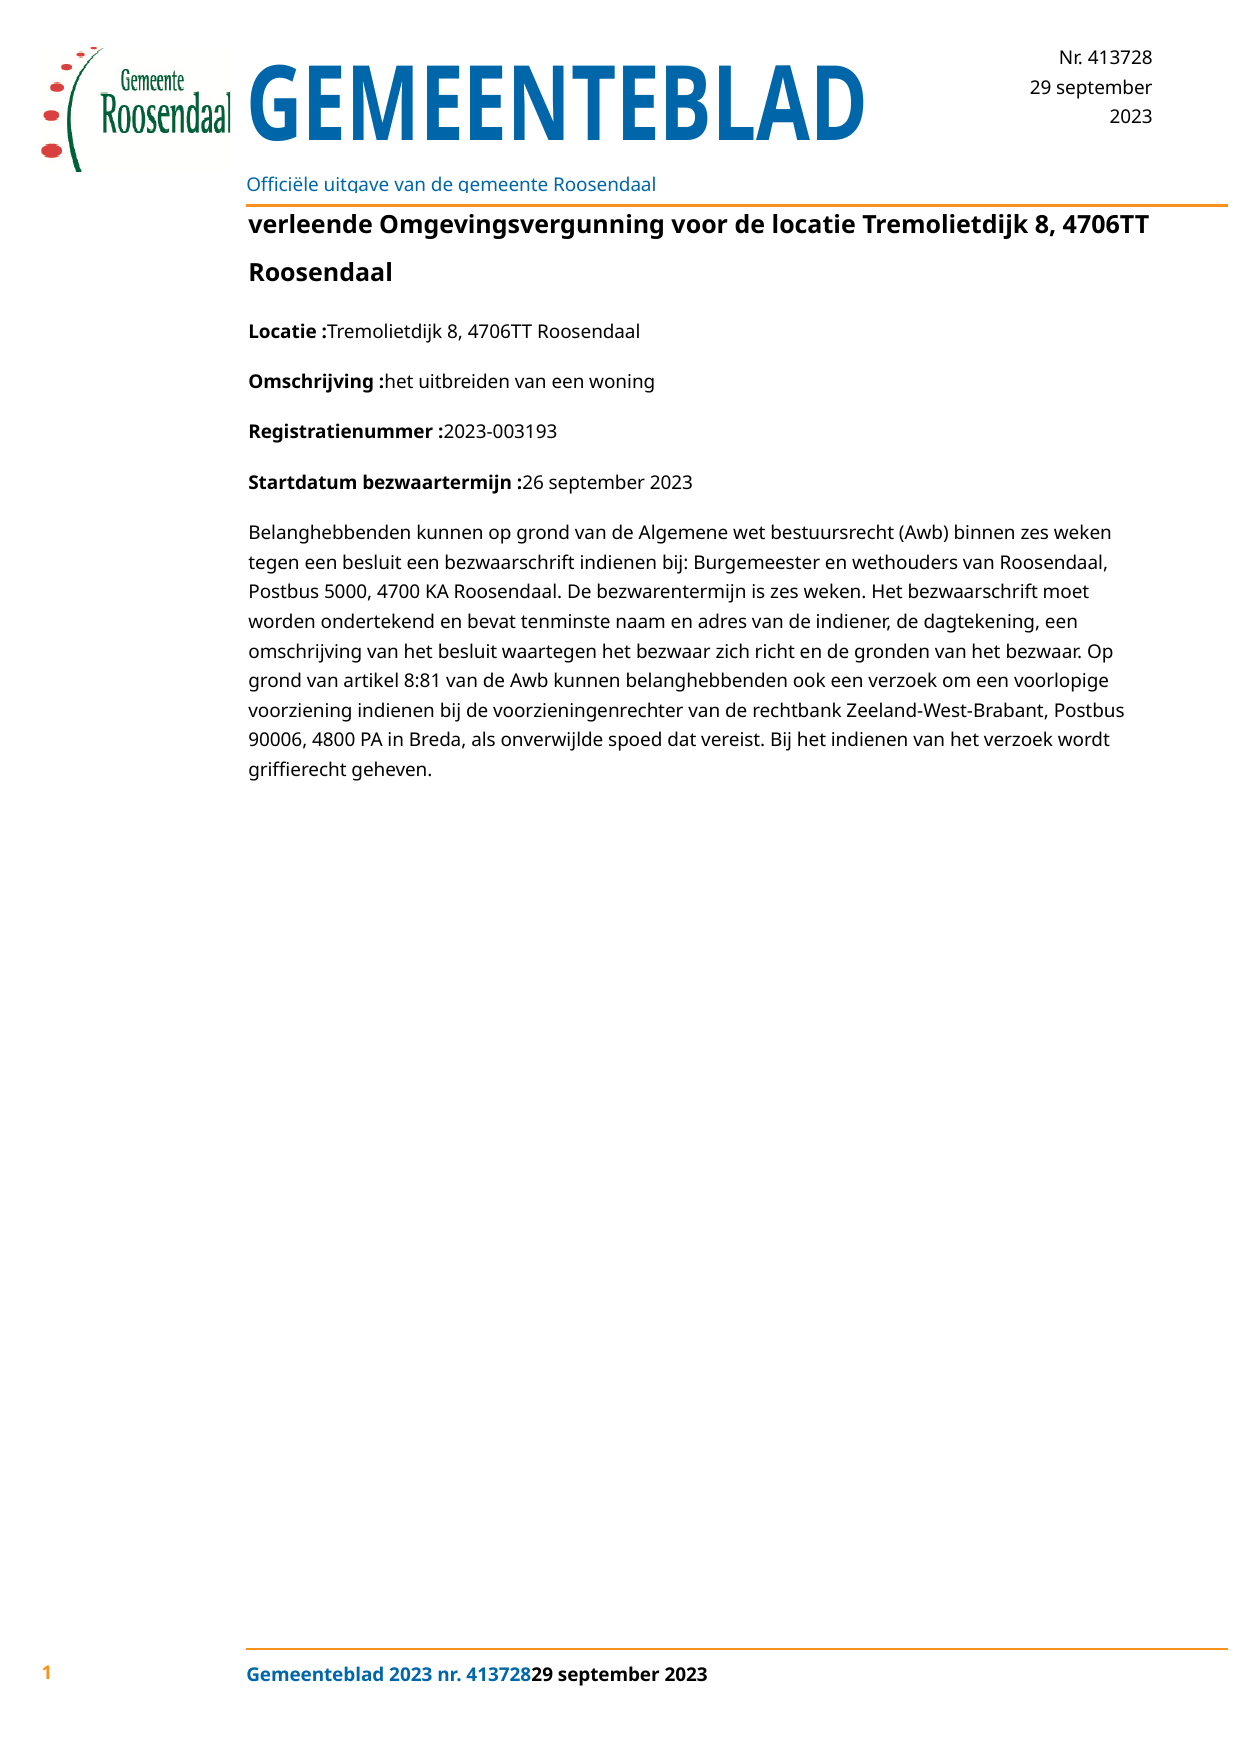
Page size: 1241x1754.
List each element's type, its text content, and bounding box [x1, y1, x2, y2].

text Startdatum bezwaartermijn :26 september 2023 [248, 469, 1152, 495]
text Belanghebbenden kunnen op grond van de Algemene wet bestuursrecht (Awb) binnen zes weken tegen een besluit een bezwaarschrift indienen bij: Burgemeester en wethouders van Roosendaal, Postbus 5000, 4700 KA Roosendaal. De bezwarentermijn is zes weken. Het bezwaarschrift moet worden ondertekend en bevat tenminste naam en adres van de indiener, de dagtekening, een omschrijving van het besluit waartegen het bezwaar zich richt en de gronden van het bezwaar. Op grond van artikel 8:81 van de Awb kunnen belanghebbenden ook een verzoek om een voorlopige voorziening indienen bij de voorzieningenrechter van de rechtbank Zeeland-West-Brabant, Postbus 90006, 4800 PA in Breda, als onverwijlde spoed dat vereist. Bij het indienen van het verzoek wordt griffierecht geheven. [248, 519, 1152, 782]
text Omschrijving :het uitbreiden van een woning [248, 368, 1152, 394]
text Locatie :Tremolietdijk 8, 4706TT Roosendaal [248, 318, 1152, 344]
picture [41, 47, 231, 172]
text verleende Omgevingsvergunning voor de locatie Tremolietdijk 8, 4706TT Roosendaal [248, 207, 1152, 288]
text Registratienummer :2023-003193 [248, 419, 1152, 444]
